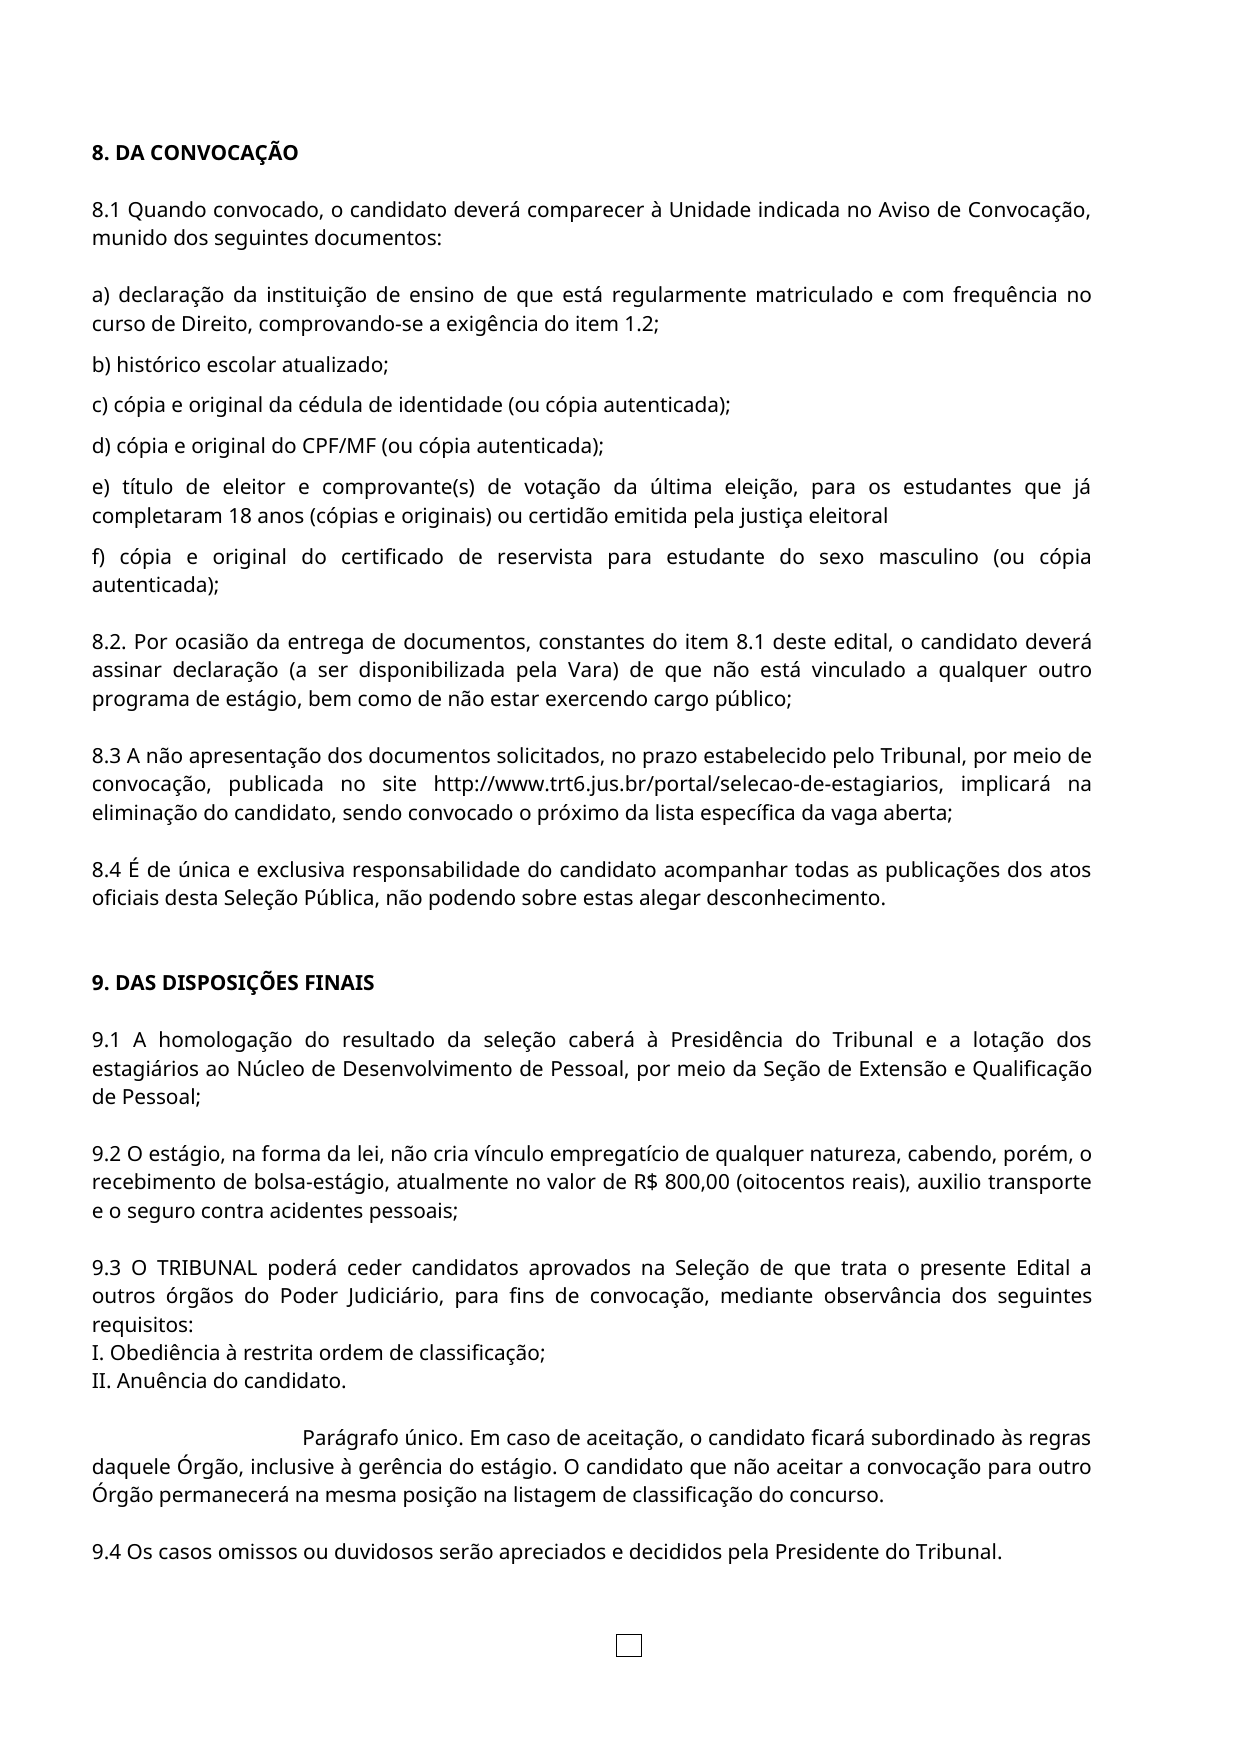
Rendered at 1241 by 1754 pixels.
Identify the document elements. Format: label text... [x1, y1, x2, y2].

text 9.1 A homologação do resultado da seleção caberá à Presidência do Tribunal e a lotação dos estagiários ao Núcleo de Desenvolvimento de Pessoal, por meio da Seção de Extensão e Qualificação de Pessoal; [92, 1025, 1093, 1111]
text 8.3 A não apresentação dos documentos solicitados, no prazo estabelecido pelo Tribunal, por meio de convocação, publicada no site http://www.trt6.jus.br/portal/selecao-de-estagiarios, implicará na eliminação do candidato, sendo convocado o próximo da lista específica da vaga aberta; [92, 741, 1093, 826]
text 8. DA CONVOCAÇÃO [92, 138, 1093, 167]
text 8.2. Por ocasião da entrega de documentos, constantes do item 8.1 deste edital, o candidato deverá assinar declaração (a ser disponibilizada pela Vara) de que não está vinculado a qualquer outro programa de estágio, bem como de não estar exercendo cargo público; [92, 627, 1093, 712]
text 9.3 O TRIBUNAL poderá ceder candidatos aprovados na Seleção de que trata o presente Edital a outros órgãos do Poder Judiciário, para fins de convocação, mediante observância dos seguintes requisitos: [92, 1253, 1093, 1338]
text II. Anuência do candidato. [92, 1367, 1093, 1395]
text 9.4 Os casos omissos ou duvidosos serão apreciados e decididos pela Presidente do Tribunal. [92, 1537, 1093, 1566]
text I. Obediência à restrita ordem de classificação; [92, 1338, 1093, 1367]
text 9.2 O estágio, na forma da lei, não cria vínculo empregatício de qualquer natureza, cabendo, porém, o recebimento de bolsa-estágio, atualmente no valor de R$ 800,00 (oitocentos reais), auxilio transporte e o seguro contra acidentes pessoais; [92, 1139, 1093, 1224]
text 9. DAS DISPOSIÇÕES FINAIS [92, 968, 1093, 997]
text e) título de eleitor e comprovante(s) de votação da última eleição, para os estudantes que já completaram 18 anos (cópias e originais) ou certidão emitida pela justiça eleitoral [92, 472, 1093, 529]
text c) cópia e original da cédula de identidade (ou cópia autenticada); [92, 391, 1093, 419]
text d) cópia e original do CPF/MF (ou cópia autenticada); [92, 432, 1093, 460]
text 8.4 É de única e exclusiva responsabilidade do candidato acompanhar todas as publicações dos atos oficiais desta Seleção Pública, não podendo sobre estas alegar desconhecimento. [92, 855, 1093, 912]
text 8.1 Quando convocado, o candidato deverá comparecer à Unidade indicada no Aviso de Convocação, munido dos seguintes documentos: [92, 195, 1093, 252]
text a) declaração da instituição de ensino de que está regularmente matriculado e com frequência no curso de Direito, comprovando-se a exigência do item 1.2; [92, 280, 1093, 337]
text b) histórico escolar atualizado; [92, 350, 1093, 378]
text f) cópia e original do certificado de reservista para estudante do sexo masculino (ou cópia autenticada); [92, 542, 1093, 599]
text Parágrafo único. Em caso de aceitação, o candidato ficará subordinado às regras daquele Órgão, inclusive à gerência do estágio. O candidato que não aceitar a convocação para outro Órgão permanecerá na mesma posição na listagem de classificação do concurso. [92, 1423, 1093, 1509]
